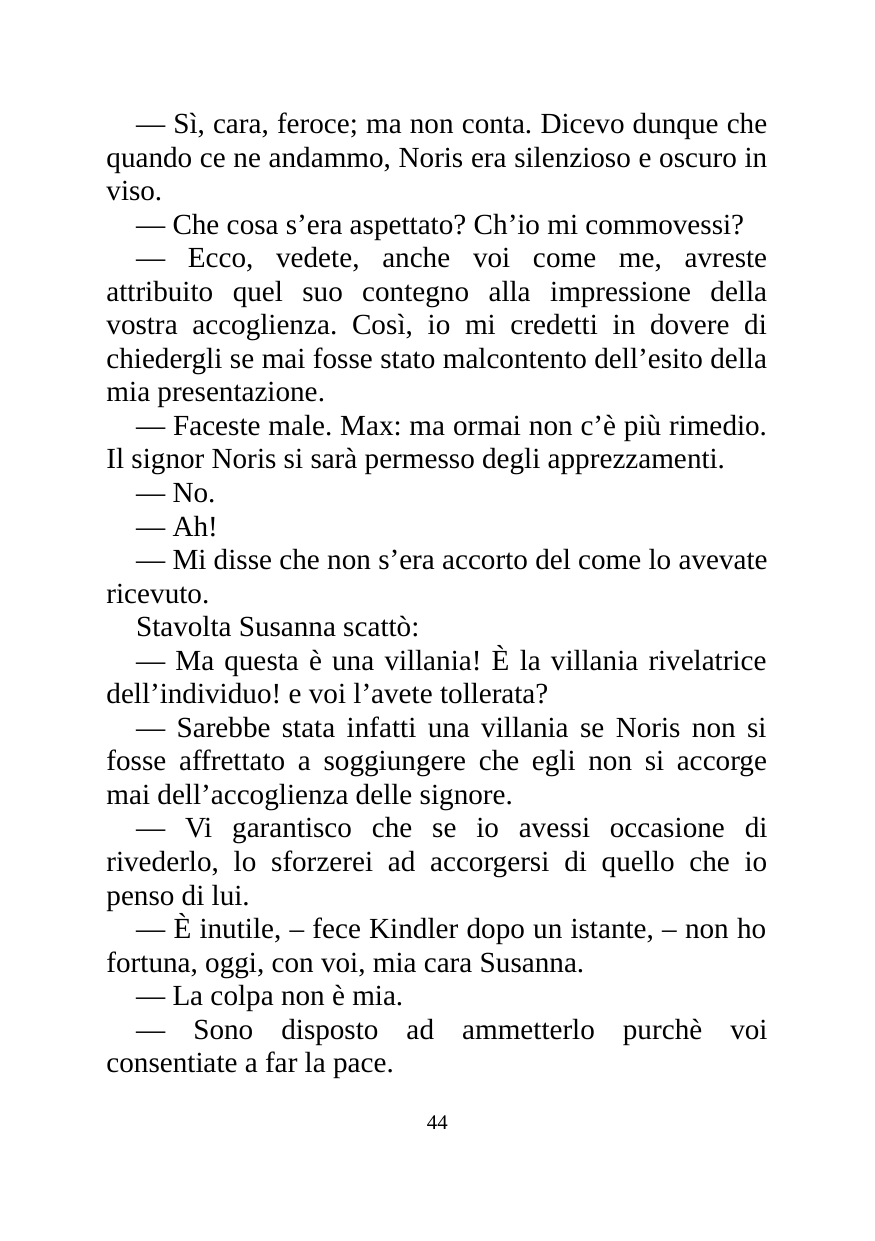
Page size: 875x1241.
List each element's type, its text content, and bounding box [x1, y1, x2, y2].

text — È inutile, – fece Kindler dopo un istante, – non ho fortuna, oggi, con voi, mia cara Susanna. [106, 911, 768, 978]
text — Ah! [106, 509, 768, 542]
text — Sono disposto ad ammetterlo purchè voi consentiate a far la pace. [106, 1012, 768, 1079]
text Stavolta Susanna scattò: [106, 609, 768, 643]
text — La colpa non è mia. [106, 978, 768, 1012]
text — Faceste male. Max: ma ormai non c’è più rimedio. Il signor Noris si sarà permesso degli apprezzamenti. [106, 408, 768, 475]
text — Vi garantisco che se io avessi occasione di rivederlo, lo sforzerei ad accorgersi di quello che io penso di lui. [106, 811, 768, 911]
text — Sarebbe stata infatti una villania se Noris non si fosse affrettato a soggiungere che egli non si accorge mai dell’accoglienza delle signore. [106, 710, 768, 811]
text — Che cosa s’era aspettato? Ch’io mi commovessi? [106, 207, 768, 240]
text — Mi disse che non s’era accorto del come lo avevate ricevuto. [106, 542, 768, 609]
text — Ecco, vedete, anche voi come me, avreste attribuito quel suo contegno alla impressione della vostra accoglienza. Così, io mi credetti in dovere di chiedergli se mai fosse stato malcontento dell’esito della mia presentazione. [106, 240, 768, 408]
text — Sì, cara, feroce; ma non conta. Dicevo dunque che quando ce ne andammo, Noris era silenzioso e oscuro in viso. [106, 106, 768, 207]
text — Ma questa è una villania! È la villania rivelatrice dell’individuo! e voi l’avete tollerata? [106, 643, 768, 710]
text — No. [106, 475, 768, 509]
